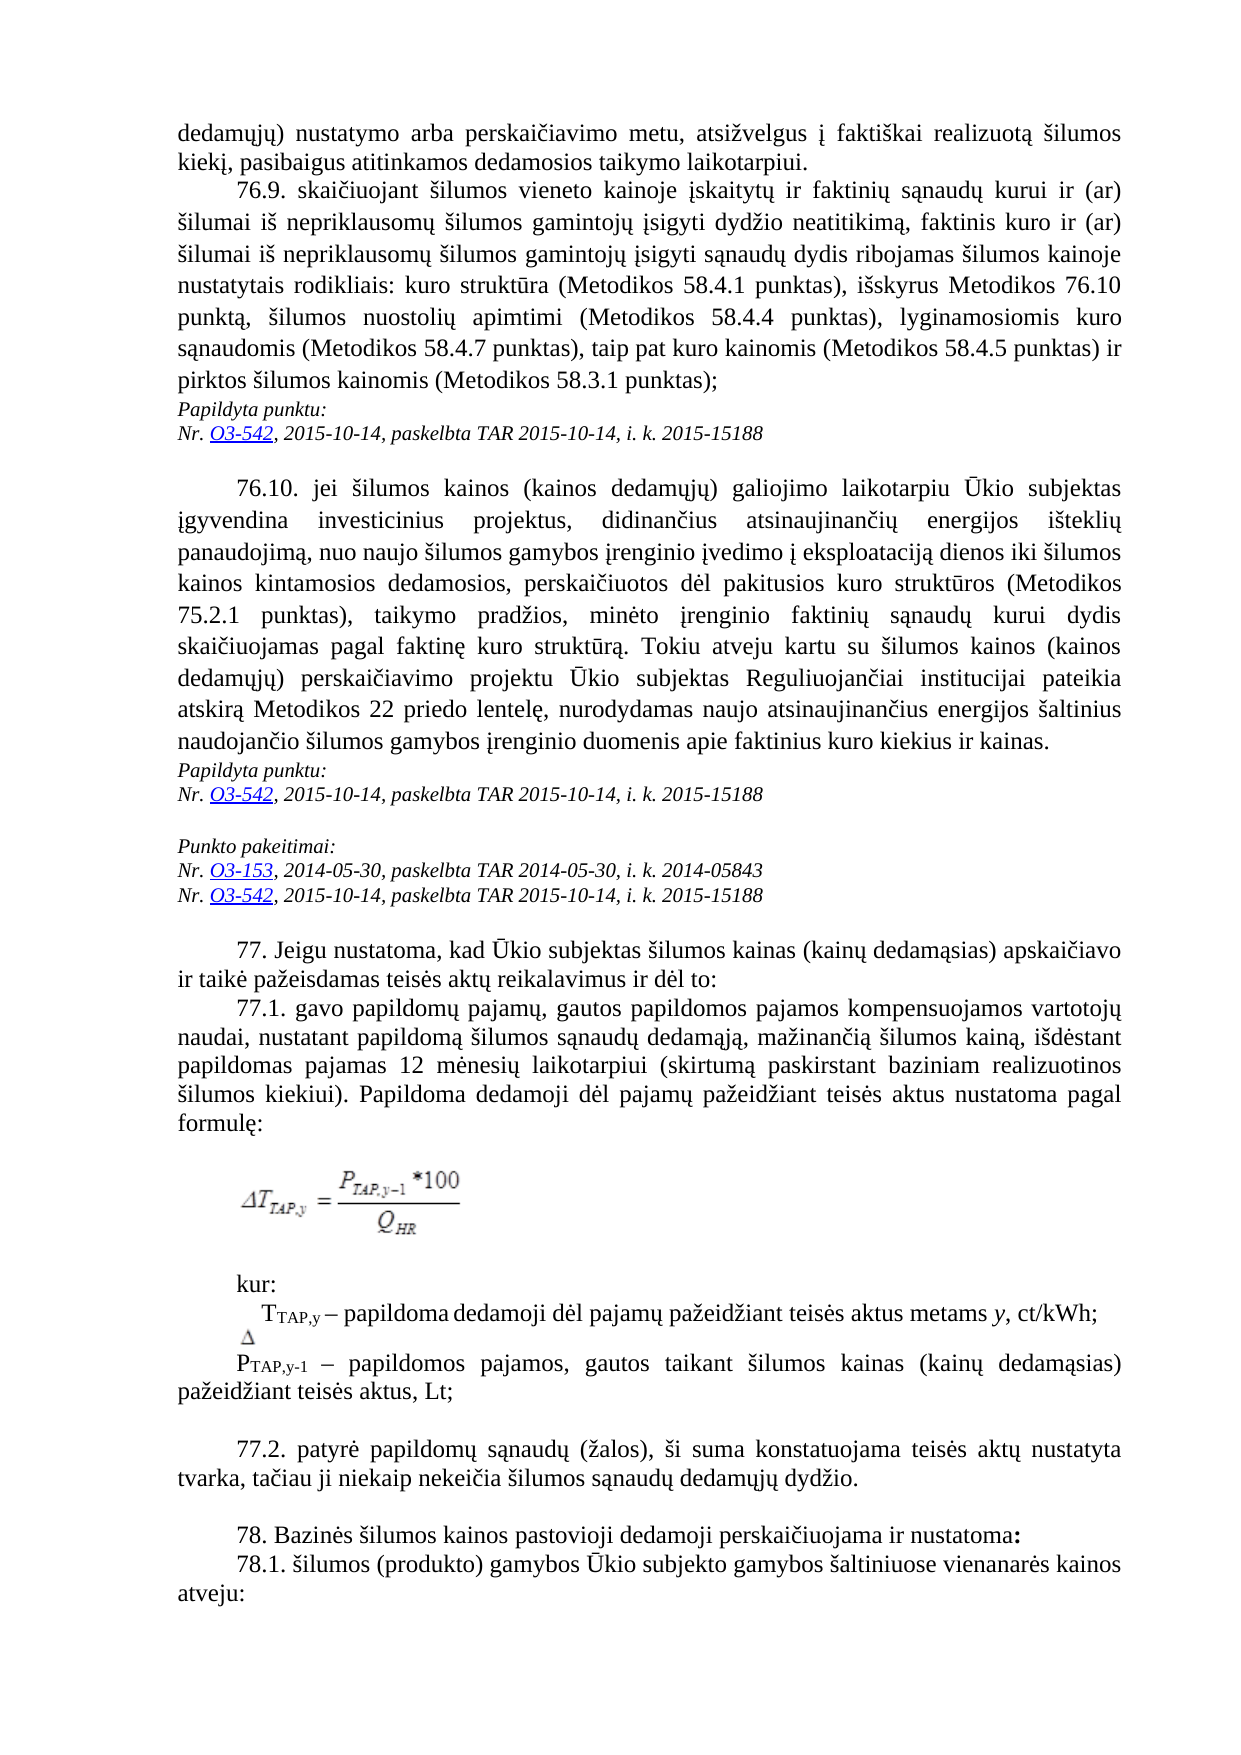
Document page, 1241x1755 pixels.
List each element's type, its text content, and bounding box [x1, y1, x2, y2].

text Nr. O3-542, 2015-10-14, paskelbta TAR 2015-10-14, i. k. 2015-15188 [177, 882, 1122, 907]
text Nr. O3-542, 2015-10-14, paskelbta TAR 2015-10-14, i. k. 2015-15188 [177, 421, 1122, 445]
text Papildyta punktu: [177, 397, 1122, 421]
text Nr. O3-153, 2014-05-30, paskelbta TAR 2014-05-30, i. k. 2014-05843 [177, 858, 1122, 882]
text kur: [177, 1269, 1122, 1298]
text 77.2. patyrė papildomų sąnaudų (žalos), ši suma konstatuojama teisės aktų nustatyta tvarka, tačiau ji niekaip nekeičia šilumos sąnaudų dedamųjų dydžio. [177, 1434, 1122, 1491]
text 78. Bazinės šilumos kainos pastovioji dedamoji perskaičiuojama ir nustatoma: [177, 1520, 1122, 1549]
text 78.1. šilumos (produkto) gamybos Ūkio subjekto gamybos šaltiniuose vienanarės kainos atveju: [177, 1549, 1122, 1606]
text 76.9. skaičiuojant šilumos vieneto kainoje įskaitytų ir faktinių sąnaudų kurui ir (ar) šilumai iš nepriklausomų šilumos gamintojų įsigyti dydžio neatitikimą, faktinis kuro ir (ar) šilumai iš nepriklausomų šilumos gamintojų įsigyti sąnaudų dydis ribojamas šilumos kainoje nustatytais rodikliais: kuro struktūra (Metodikos 58.4.1 punktas), išskyrus Metodikos 76.10 punktą, šilumos nuostolių apimtimi (Metodikos 58.4.4 punktas), lyginamosiomis kuro sąnaudomis (Metodikos 58.4.7 punktas), taip pat kuro kainomis (Metodikos 58.4.5 punktas) ir pirktos šilumos kainomis (Metodikos 58.3.1 punktas); [177, 176, 1122, 394]
text TTAP,y – papildoma dedamoji dėl pajamų pažeidžiant teisės aktus metams y, ct/kWh; [177, 1298, 1122, 1348]
text dedamųjų) nustatymo arba perskaičiavimo metu, atsižvelgus į faktiškai realizuotą šilumos kiekį, pasibaigus atitinkamos dedamosios taikymo laikotarpiui. [177, 118, 1122, 176]
text PTAP,y-1 – papildomos pajamos, gautos taikant šilumos kainas (kainų dedamąsias) pažeidžiant teisės aktus, Lt; [177, 1348, 1122, 1405]
text Papildyta punktu: [177, 757, 1122, 782]
text Punkto pakeitimai: [177, 834, 1122, 858]
text Nr. O3-542, 2015-10-14, paskelbta TAR 2015-10-14, i. k. 2015-15188 [177, 782, 1122, 806]
text 77. Jeigu nustatoma, kad Ūkio subjektas šilumos kainas (kainų dedamąsias) apskaičiavo ir taikė pažeisdamas teisės aktų reikalavimus ir dėl to: [177, 935, 1122, 993]
text 77.1. gavo papildomų pajamų, gautos papildomos pajamos kompensuojamos vartotojų naudai, nustatant papildomą šilumos sąnaudų dedamąją, mažinančią šilumos kainą, išdėstant papildomas pajamas 12 mėnesių laikotarpiui (skirtumą paskirstant baziniam realizuotinos šilumos kiekiui). Papildoma dedamoji dėl pajamų pažeidžiant teisės aktus nustatoma pagal formulę: [177, 993, 1122, 1137]
text 76.10. jei šilumos kainos (kainos dedamųjų) galiojimo laikotarpiu Ūkio subjektas įgyvendina investicinius projektus, didinančius atsinaujinančių energijos išteklių panaudojimą, nuo naujo šilumos gamybos įrenginio įvedimo į eksploataciją dienos iki šilumos kainos kintamosios dedamosios, perskaičiuotos dėl pakitusios kuro struktūros (Metodikos 75.2.1 punktas), taikymo pradžios, minėto įrenginio faktinių sąnaudų kurui dydis skaičiuojamas pagal faktinę kuro struktūrą. Tokiu atveju kartu su šilumos kainos (kainos dedamųjų) perskaičiavimo projektu Ūkio subjektas Reguliuojančiai institucijai pateikia atskirą Metodikos 22 priedo lentelę, nurodydamas naujo atsinaujinančius energijos šaltinius naudojančio šilumos gamybos įrenginio duomenis apie faktinius kuro kiekius ir kainas. [177, 473, 1122, 755]
